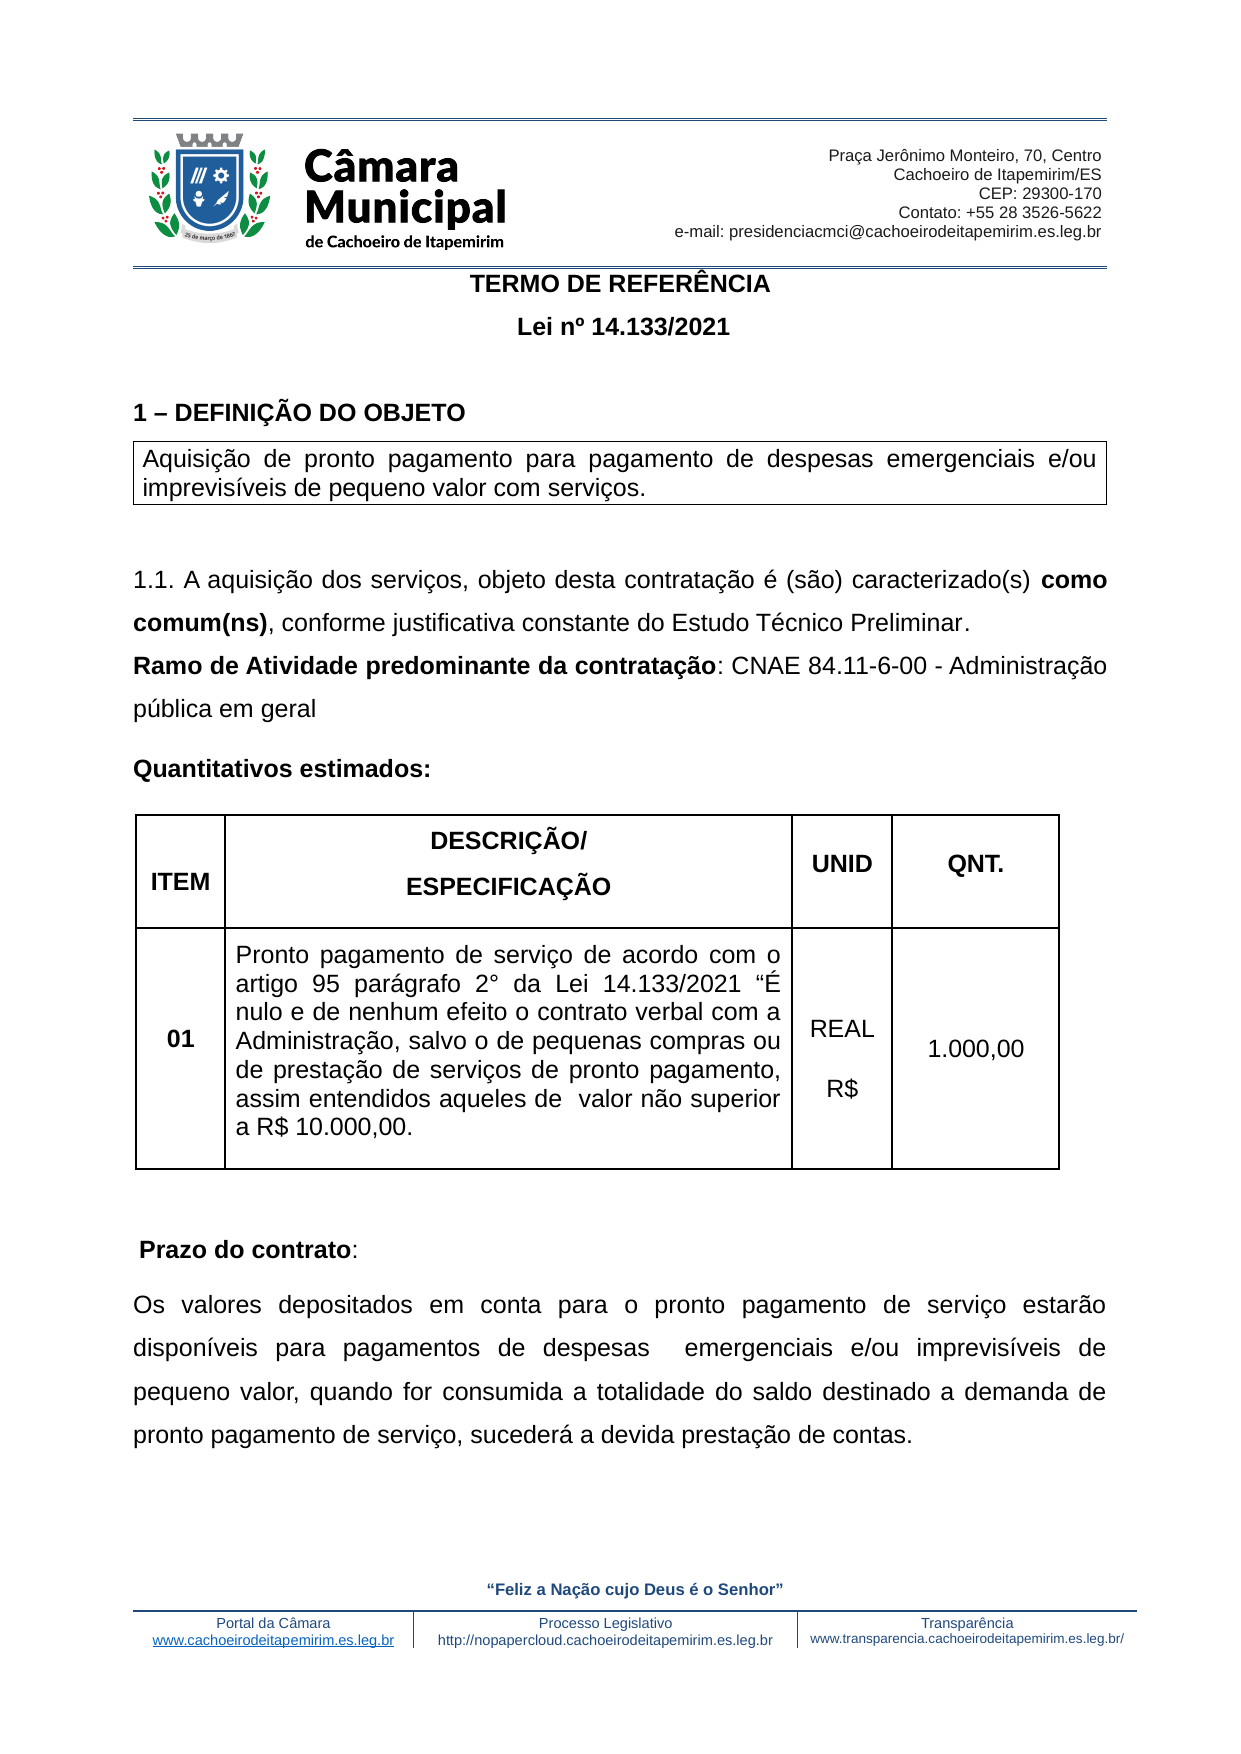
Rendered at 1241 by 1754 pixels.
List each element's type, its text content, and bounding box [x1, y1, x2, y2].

list 1 – DEFINIÇÃO DO OBJETO [133, 398, 1107, 427]
table_header QNT. [893, 816, 1058, 927]
picture [141, 123, 532, 263]
list TERMO DE REFERÊNCIA [133, 269, 1107, 297]
list Lei nº 14.133/2021 [133, 312, 1107, 340]
list Ramo de Atividade predominante da contratação: CNAE 84.11-6-00 - Administração pública em geral [133, 651, 1107, 723]
list Quantitativos estimados: [133, 754, 1107, 782]
table_header UNID [793, 816, 891, 927]
list Aquisição de pronto pagamento para pagamento de despesas emergenciais e/ou imprevisíveis de pequeno valor com serviços. [134, 442, 1106, 504]
list Os valores depositados em conta para o pronto pagamento de serviço estarão disponíveis para pagamentos de despesas emergenciais e/ou imprevisíveis de pequeno valor, quando for consumida a totalidade do saldo destinado a demanda de pronto pagamento de serviço, sucederá a devida prestação de contas. [133, 1290, 1107, 1448]
table_cell REAL R$ [793, 929, 891, 1168]
table_cell 01 [137, 929, 224, 1168]
table_cell Pronto pagamento de serviço de acordo com o artigo 95 parágrafo 2° da Lei 14.133/2021 “É nulo e de nenhum efeito o contrato verbal com a Administração, salvo o de pequenas compras ou de prestação de serviços de pronto pagamento, assim entendidos aqueles de valor não superior a R$ 10.000,00. [226, 929, 791, 1168]
table_header ITEM [137, 816, 224, 927]
list 1.1. A aquisição dos serviços, objeto desta contratação é (são) caracterizado(s) como comum(ns), conforme justificativa constante do Estudo Técnico Preliminar. [133, 564, 1107, 636]
table_cell 1.000,00 [893, 929, 1058, 1168]
table_header DESCRIÇÃO/ ESPECIFICAÇÃO [226, 816, 791, 927]
list Prazo do contrato: [139, 1235, 1107, 1263]
